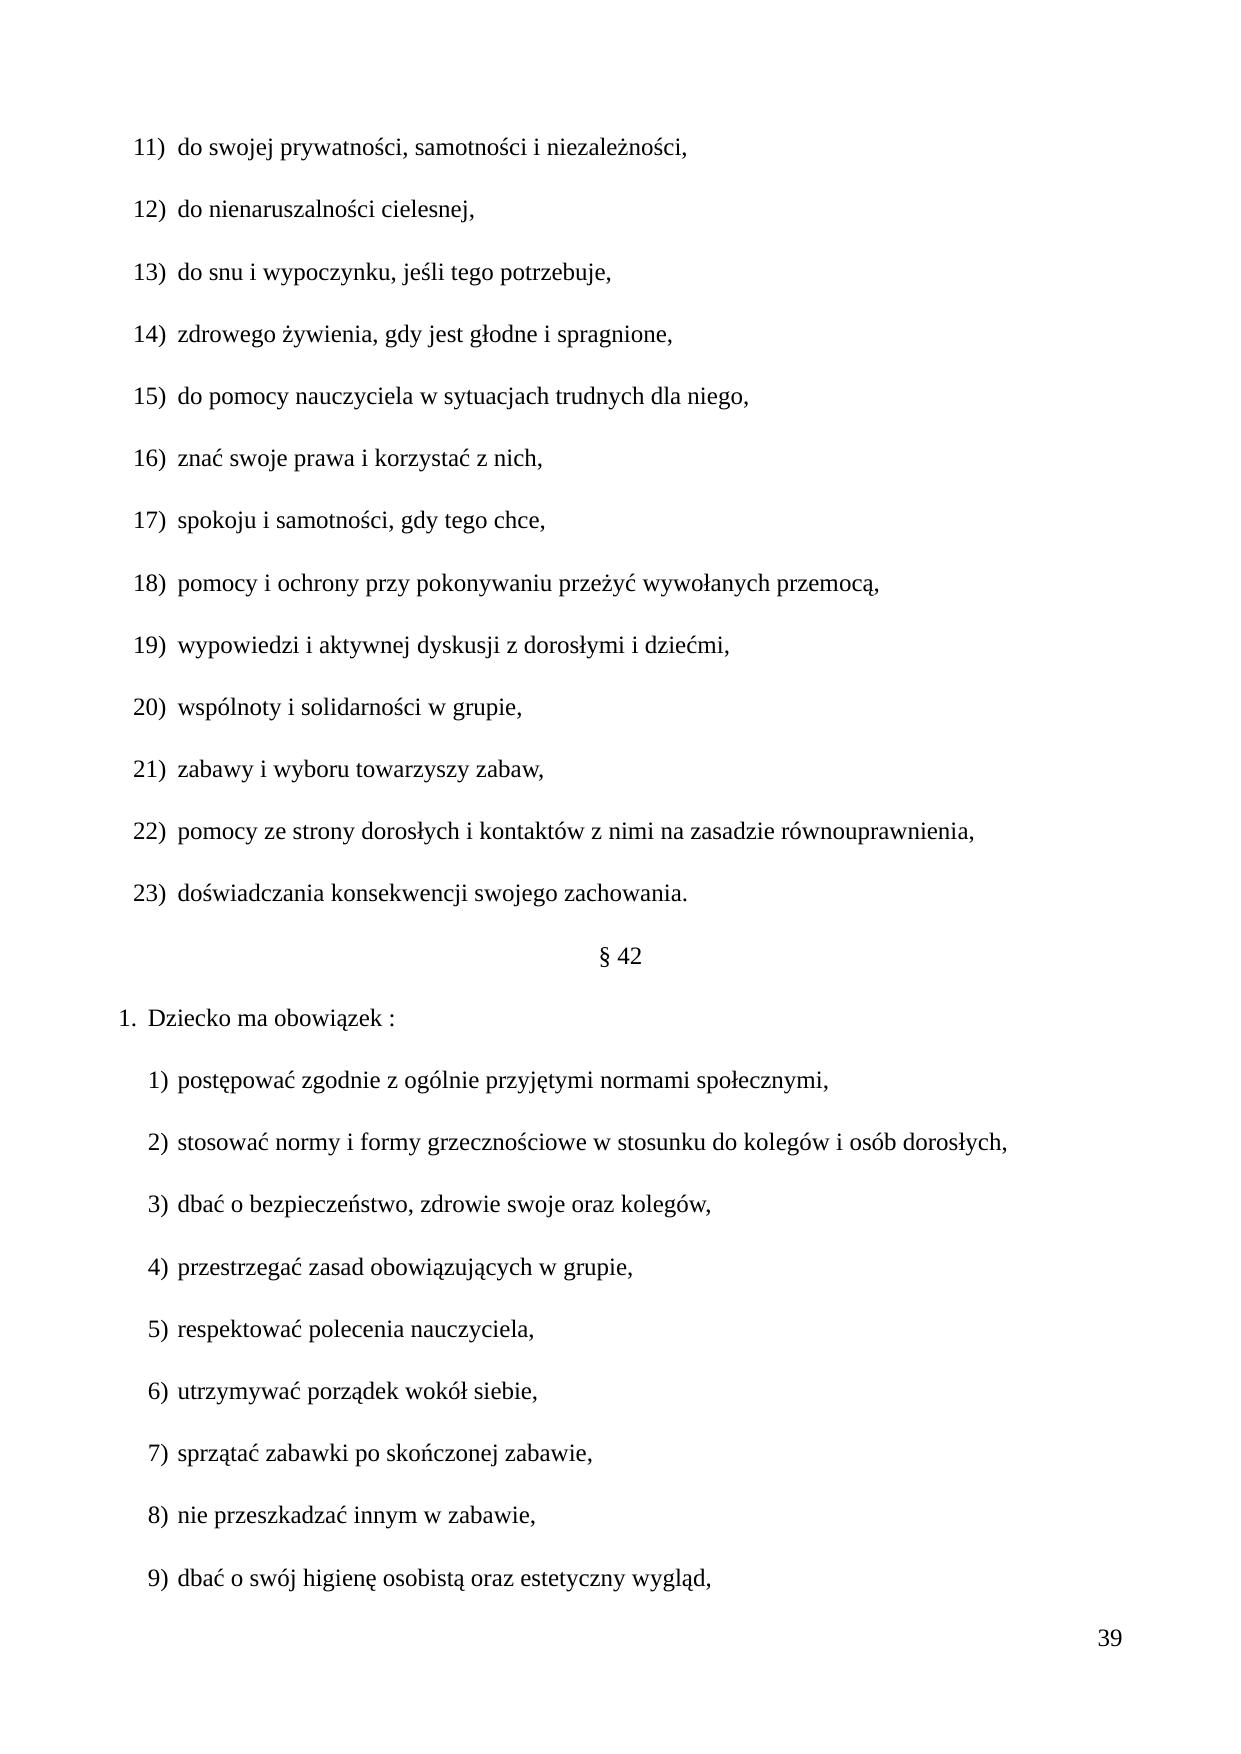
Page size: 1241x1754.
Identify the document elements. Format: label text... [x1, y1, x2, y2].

list sprzątać zabawki po skończonej zabawie, [148, 1438, 1122, 1467]
list pomocy i ochrony przy pokonywaniu przeżyć wywołanych przemocą, [133, 568, 1122, 596]
list Dziecko ma obowiązek : [118, 1003, 1122, 1032]
list dbać o bezpieczeństwo, zdrowie swoje oraz kolegów, [148, 1189, 1122, 1218]
list do swojej prywatności, samotności i niezależności, [133, 132, 1122, 161]
list wspólnoty i solidarności w grupie, [133, 692, 1122, 721]
list postępować zgodnie z ogólnie przyjętymi normami społecznymi, [148, 1065, 1122, 1094]
text § 42 [118, 941, 1122, 969]
list spokoju i samotności, gdy tego chce, [133, 505, 1122, 534]
list nie przeszkadzać innym w zabawie, [148, 1500, 1122, 1529]
list zdrowego żywienia, gdy jest głodne i spragnione, [133, 319, 1122, 348]
list respektować polecenia nauczyciela, [148, 1314, 1122, 1343]
list pomocy ze strony dorosłych i kontaktów z nimi na zasadzie równouprawnienia, [133, 816, 1122, 845]
list przestrzegać zasad obowiązujących w grupie, [148, 1252, 1122, 1280]
list dbać o swój higienę osobistą oraz estetyczny wygląd, [148, 1563, 1122, 1591]
list znać swoje prawa i korzystać z nich, [133, 443, 1122, 472]
list zabawy i wyboru towarzyszy zabaw, [133, 754, 1122, 783]
list do nienaruszalności cielesnej, [133, 194, 1122, 223]
list do snu i wypoczynku, jeśli tego potrzebuje, [133, 257, 1122, 285]
list wypowiedzi i aktywnej dyskusji z dorosłymi i dziećmi, [133, 630, 1122, 658]
list stosować normy i formy grzecznościowe w stosunku do kolegów i osób dorosłych, [148, 1127, 1122, 1156]
list do pomocy nauczyciela w sytuacjach trudnych dla niego, [133, 381, 1122, 410]
list utrzymywać porządek wokół siebie, [148, 1376, 1122, 1405]
list doświadczania konsekwencji swojego zachowania. [133, 878, 1122, 907]
